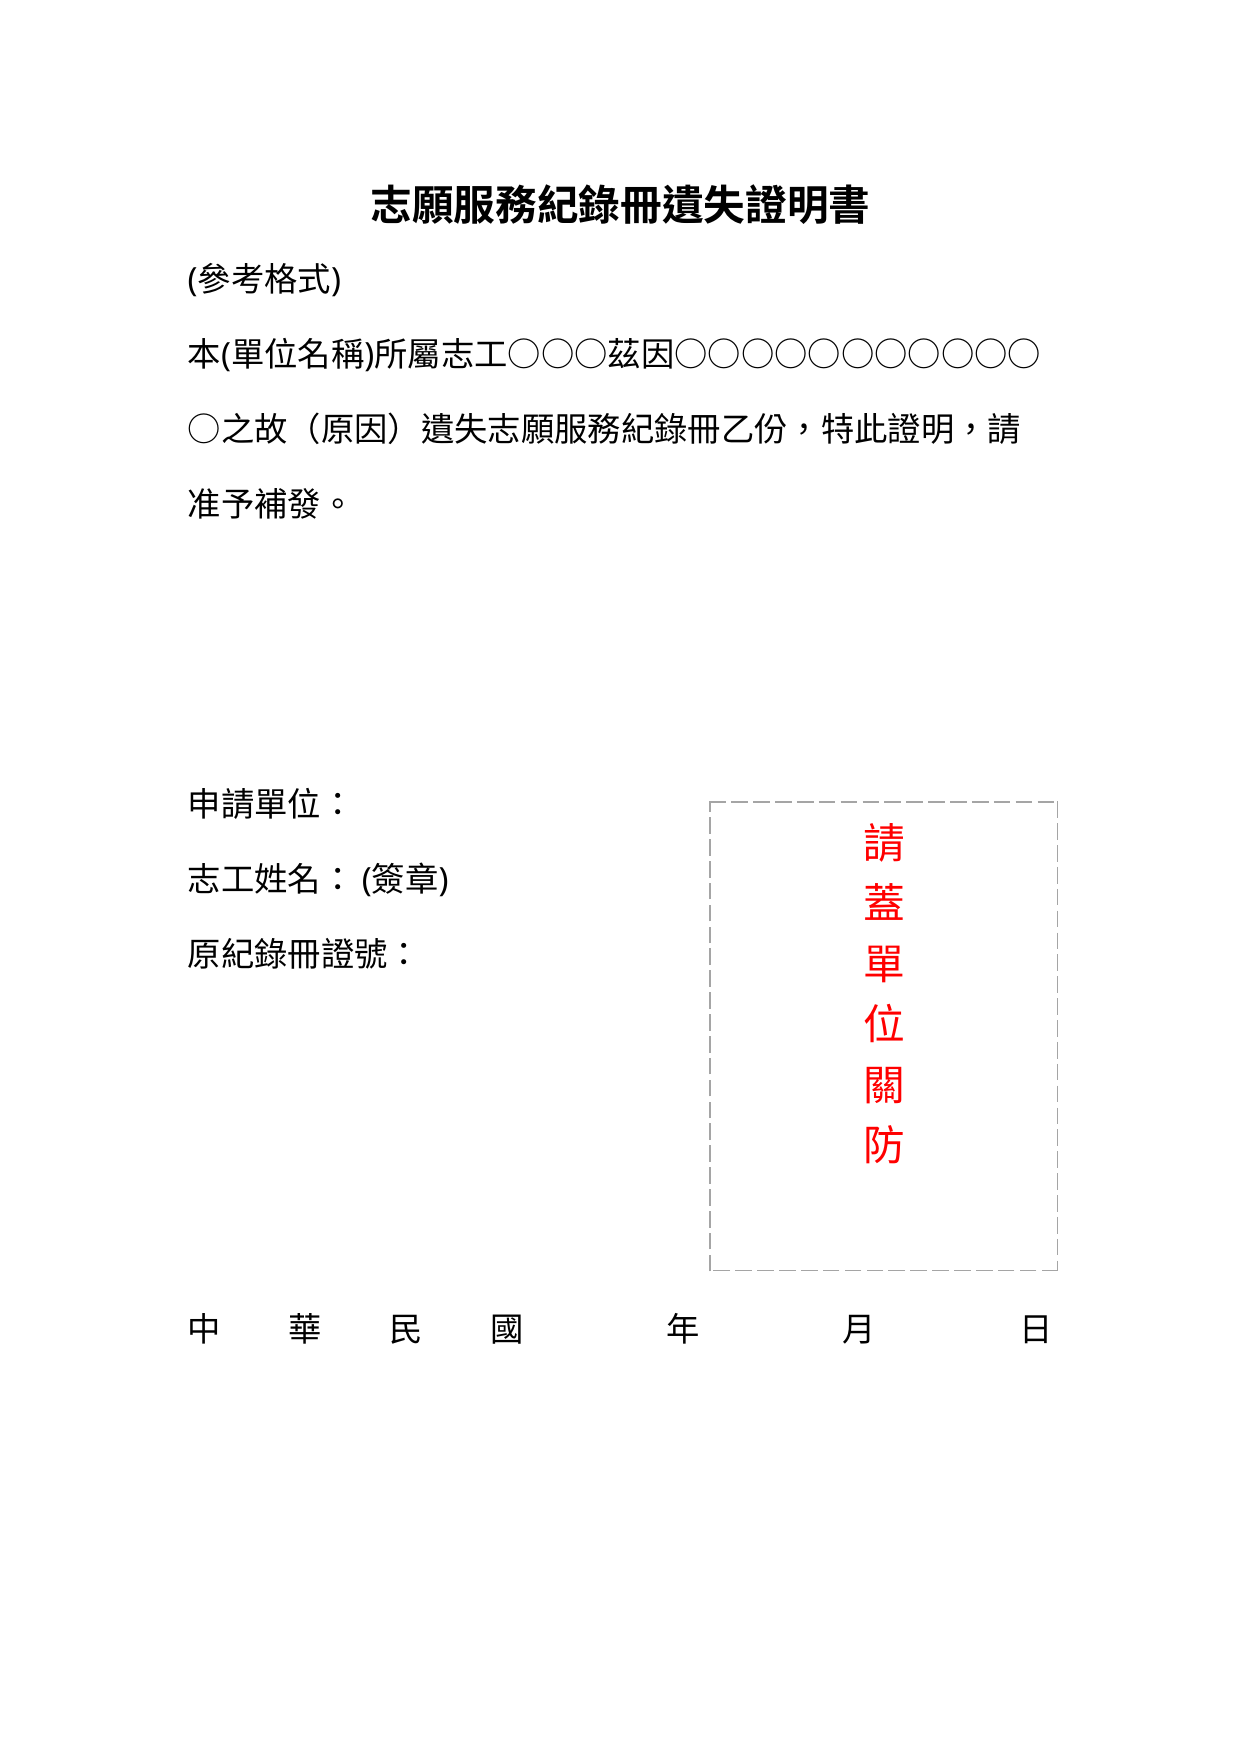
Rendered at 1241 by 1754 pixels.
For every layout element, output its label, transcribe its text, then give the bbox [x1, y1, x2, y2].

text 申請單位： [187, 764, 1053, 839]
text 志願服務紀錄冊遺失證明書 [187, 164, 1053, 239]
text 關 [726, 1052, 1042, 1112]
text (參考格式) [187, 239, 1053, 314]
text 中華民國 年 月 日 [187, 1289, 1053, 1364]
text 單 [726, 931, 1042, 991]
text 原紀錄冊證號： [187, 914, 709, 989]
text 志工姓名： (簽章) [187, 839, 709, 914]
text 本(單位名稱)所屬志工○○○茲因○○○○○○○○○○○○之故（原因）遺失志願服務紀錄冊乙份，特此證明，請准予補發。 [187, 314, 1053, 539]
text 位 [726, 991, 1042, 1052]
text 蓋 [726, 871, 1042, 931]
text 請 [726, 810, 1042, 871]
text 防 [726, 1112, 1042, 1172]
